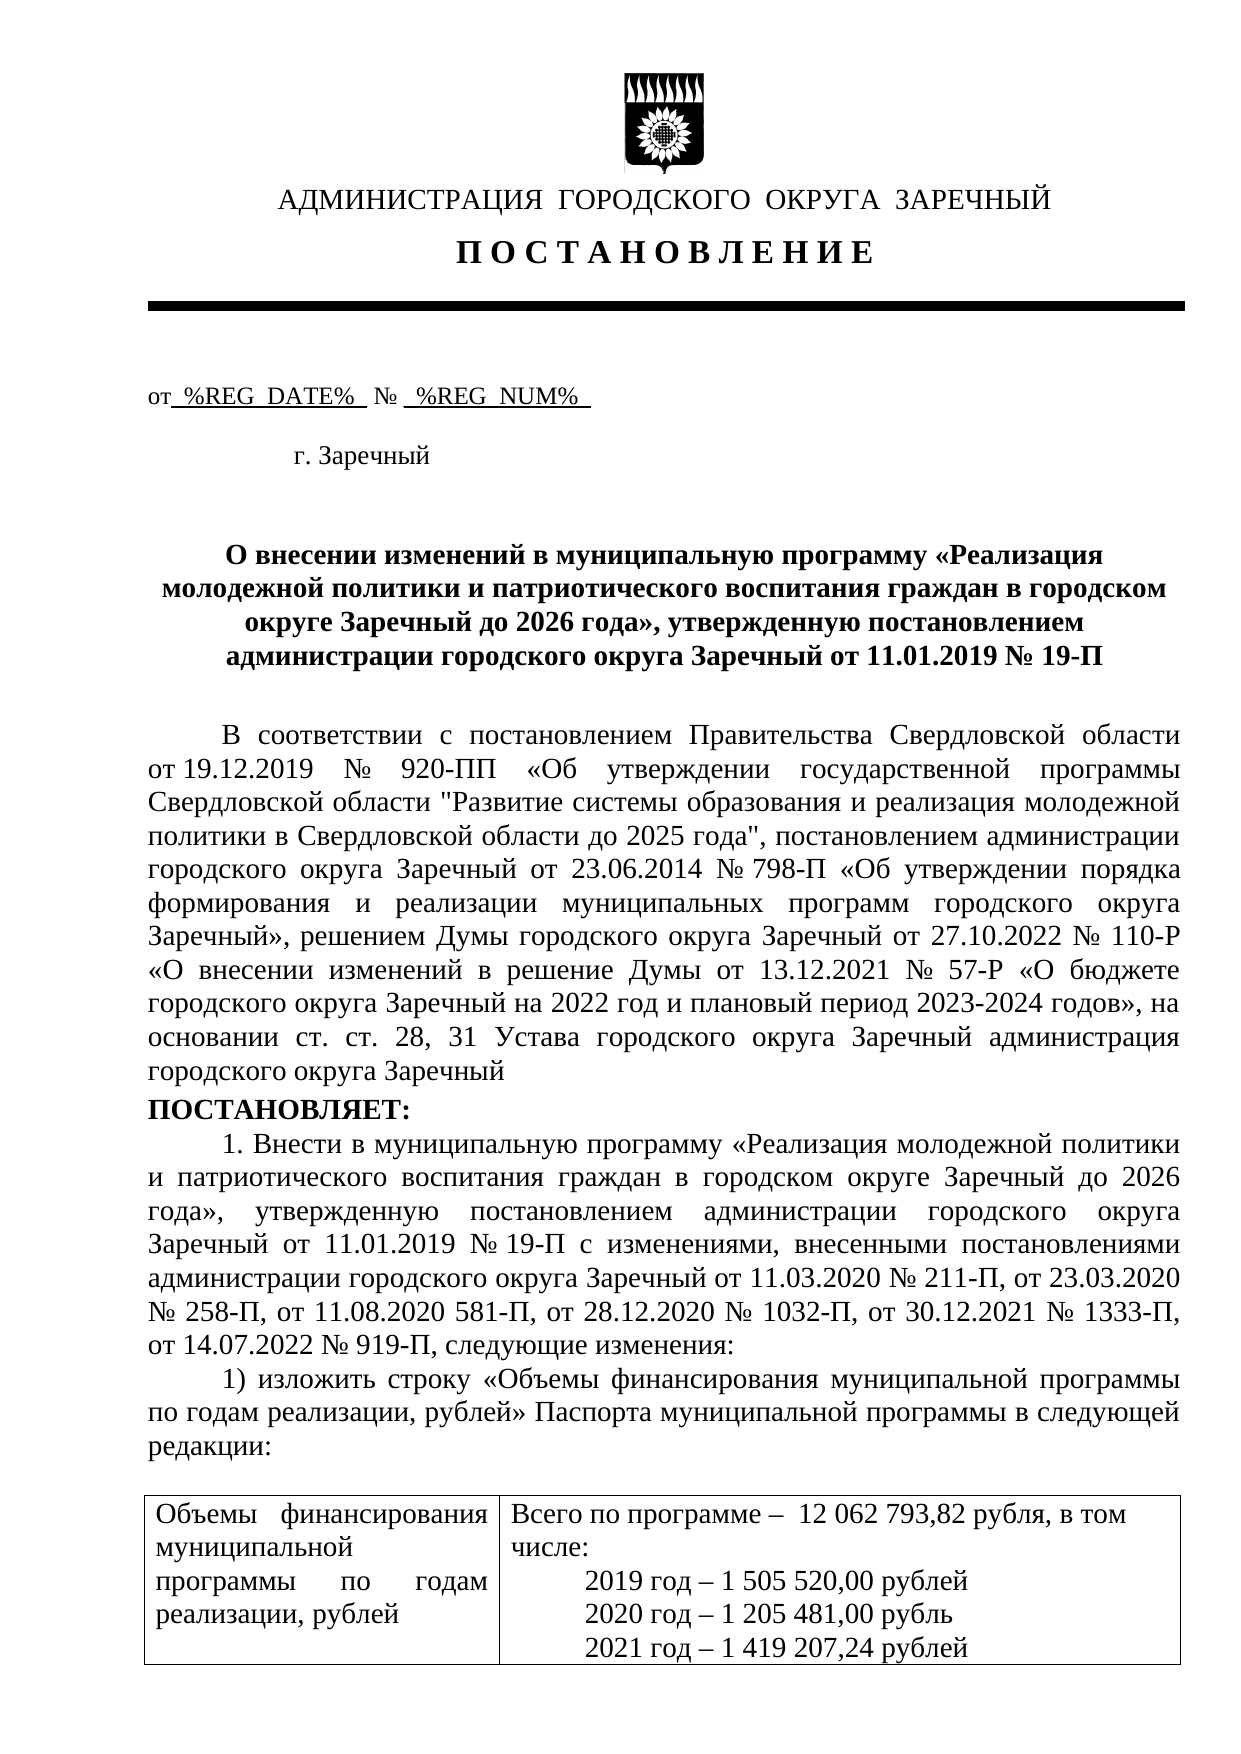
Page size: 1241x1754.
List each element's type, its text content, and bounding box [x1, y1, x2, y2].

text 1. Внести в муниципальную программу «Реализация молодежной политики и патриотического воспитания граждан в городском округе Заречный до 2026 года», утвержденную постановлением администрации городского округа Заречный от 11.01.2019 № 19-П с изменениями, внесенными постановлениями администрации городского округа Заречный от 11.03.2020 № 211-П, от 23.03.2020 № 258-П, от 11.08.2020 581-П, от 28.12.2020 № 1032-П, от 30.12.2021 № 1333-П, от 14.07.2022 № 919-П, следующие изменения: [148, 1126, 1181, 1361]
table_header Всего по программе – 12 062 793,82 рубля, в том числе: 2019 год – 1 505 520,00 рублей 2020 год – 1 205 481,00 рубль 2021 год – 1 419 207,24 рублей [500, 1496, 1180, 1664]
text п о с т а н о в л е н и е [148, 233, 1181, 271]
text 1) изложить строку «Объемы финансирования муниципальной программы по годам реализации, рублей» Паспорта муниципальной программы в следующей редакции: [148, 1361, 1181, 1461]
text ПОСТАНОВЛЯЕТ: [148, 1092, 1181, 1126]
text АДМИНИСТРАЦИЯ Городского округа Заречный [148, 182, 1181, 216]
table_header Объемы финансирования муниципальной программы по годам реализации, рублей [145, 1496, 499, 1664]
text г. Заречный [148, 439, 576, 470]
text В соответствии с постановлением Правительства Свердловской области от 19.12.2019 № 920-ПП «Об утверждении государственной программы Свердловской области "Развитие системы образования и реализация молодежной политики в Свердловской области до 2025 года", постановлением администрации городского округа Заречный от 23.06.2014 № 798-П «Об утверждении порядка формирования и реализации муниципальных программ городского округа Заречный», решением Думы городского округа Заречный от 27.10.2022 № 110-Р «О внесении изменений в решение Думы от 13.12.2021 № 57-Р «О бюджете городского округа Заречный на 2022 год и плановый период 2023-2024 годов», на основании ст. ст. 28, 31 Устава городского округа Заречный администрация городского округа Заречный [148, 717, 1181, 1086]
text от_%REG_DATE%_ № _%REG_NUM%_ [148, 381, 1181, 410]
title О внесении изменений в муниципальную программу «Реализация молодежной политики и патриотического воспитания граждан в городском округе Заречный до 2026 года», утвержденную постановлением администрации городского округа Заречный от 11.01.2019 № 19-П [148, 537, 1181, 671]
